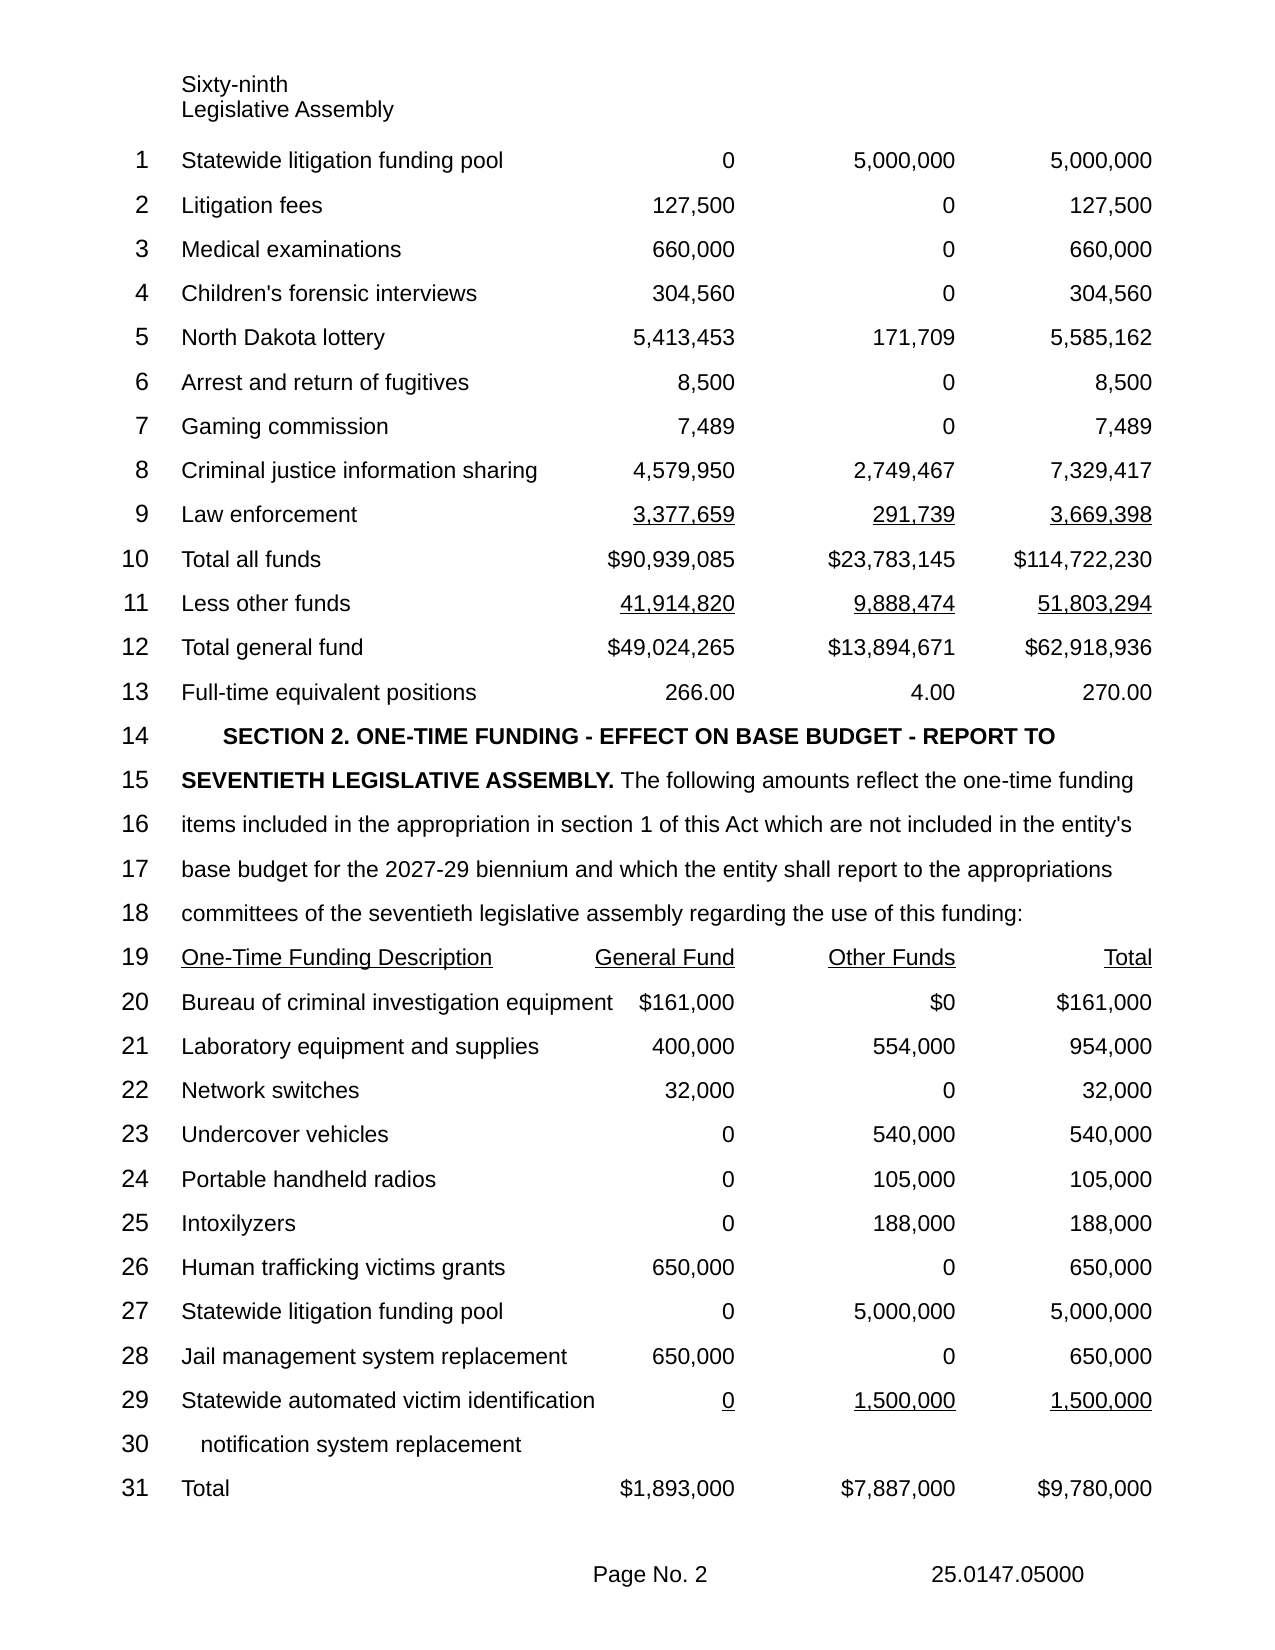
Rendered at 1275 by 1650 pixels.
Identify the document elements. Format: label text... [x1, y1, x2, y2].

text Statewide litigation funding pool 0 5,000,000 5,000,000 Litigation fees 127,500 0 127,500 Medical examinations 660,000 0 660,000 Children's forensic interviews 304,560 0 304,560 North Dakota lottery 5,413,453 171,709 5,585,162 Arrest and return of fugitives 8,500 0 8,500 Gaming commission 7,489 0 7,489 Criminal justice information sharing 4,579,950 2,749,467 7,329,417 Law enforcement 3,377,659 291,739 3,669,398 Total all funds $90,939,085 $23,783,145 $114,722,230 Less other funds 41,914,820 9,888,474 51,803,294 Total general fund $49,024,265 $13,894,671 $62,918,936 Full‑time equivalent positions 266.00 4.00 270.00 [181, 133, 1154, 709]
text One-Time Funding Description General Fund Other Funds Total Bureau of criminal investigation equipment $161,000 $0 $161,000 Laboratory equipment and supplies 400,000 554,000 954,000 Network switches 32,000 0 32,000 Undercover vehicles 0 540,000 540,000 Portable handheld radios 0 105,000 105,000 Intoxilyzers 0 188,000 188,000 Human trafficking victims grants 650,000 0 650,000 Statewide litigation funding pool 0 5,000,000 5,000,000 Jail management system replacement 650,000 0 650,000 Statewide automated victim identification 0 1,500,000 1,500,000 notification system replacement Total $1,893,000 $7,887,000 $9,780,000 [181, 930, 1154, 1506]
text SECTION 2. ONE‑TIME FUNDING - EFFECT ON BASE BUDGET - REPORT TO SEVENTIETH LEGISLATIVE ASSEMBLY. The following amounts reflect the one‑time funding items included in the appropriation in section 1 of this Act which are not included in the entity's base budget for the 2027‑29 biennium and which the entity shall report to the appropriations committees of the seventieth legislative assembly regarding the use of this funding: [181, 709, 1154, 930]
